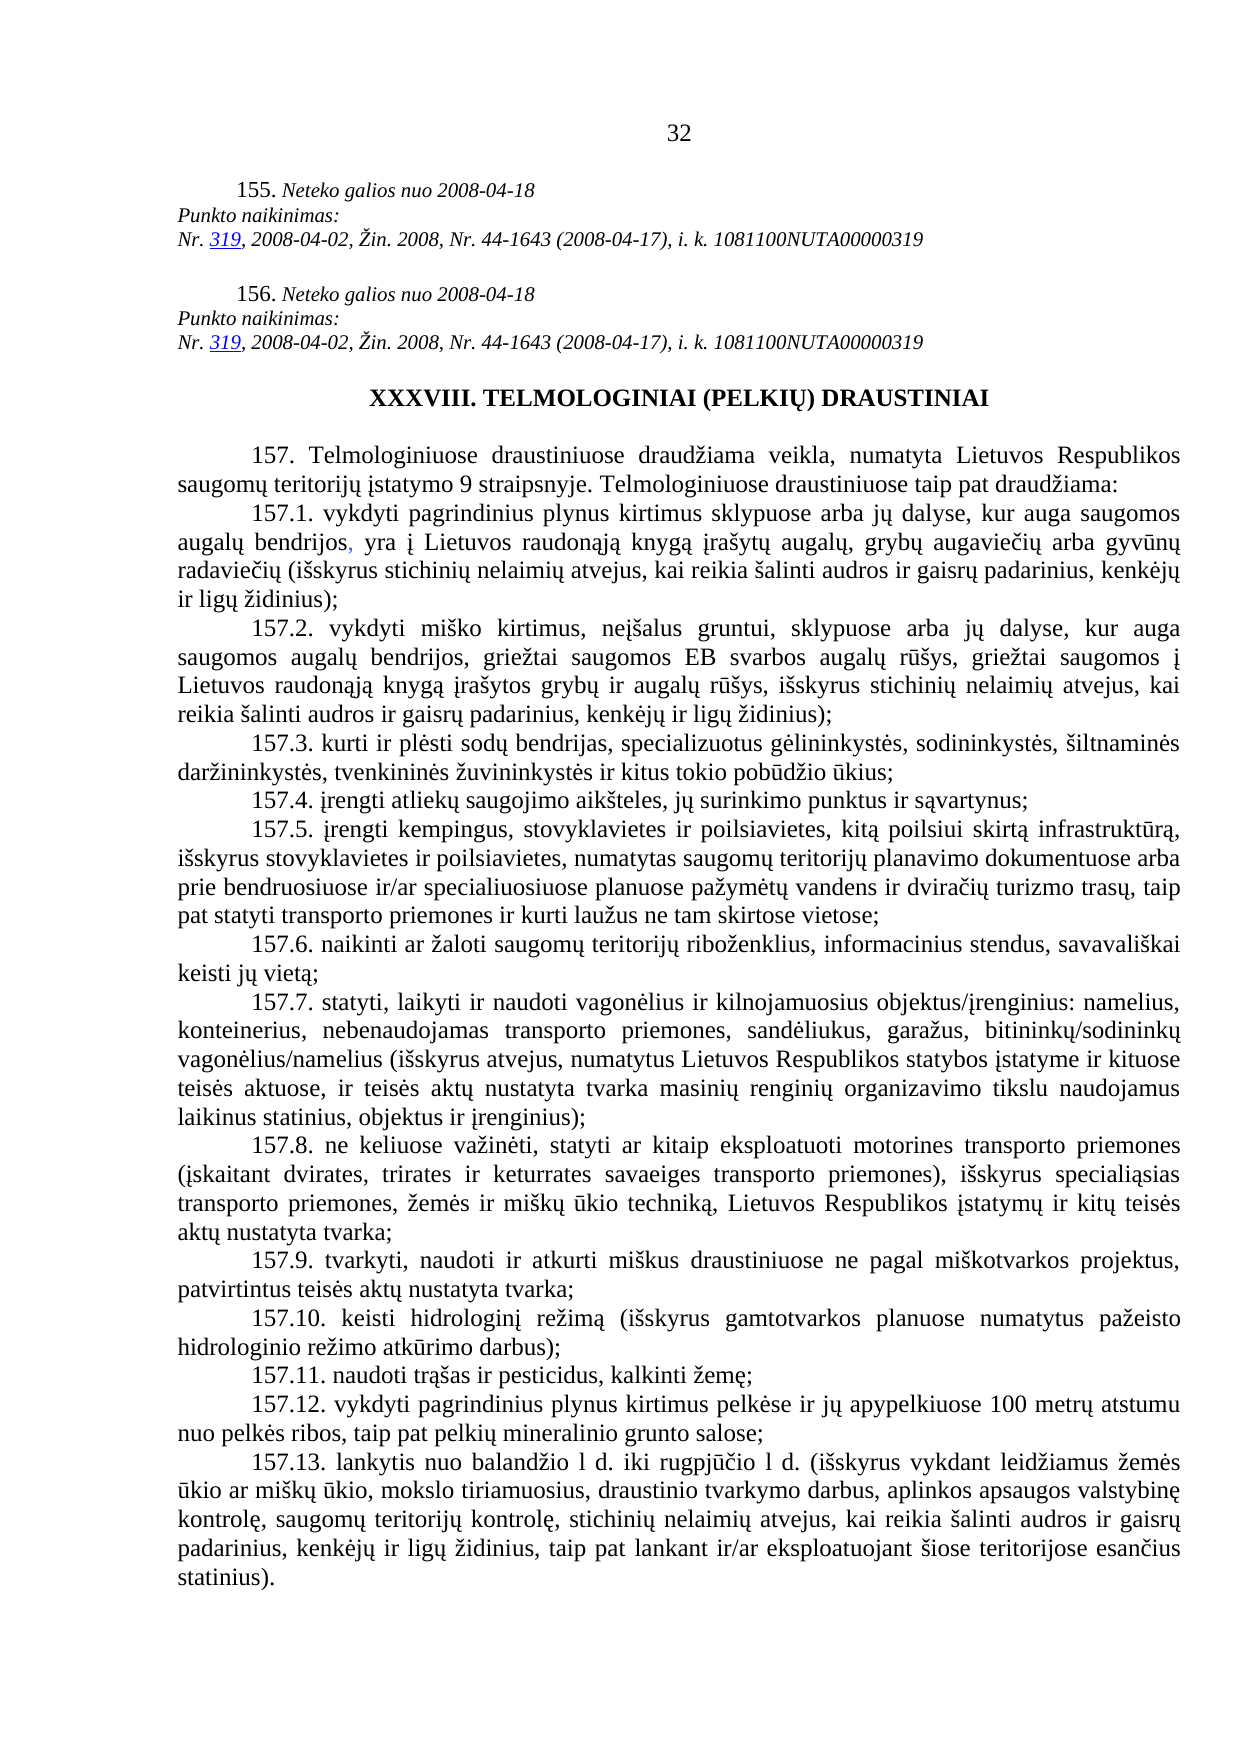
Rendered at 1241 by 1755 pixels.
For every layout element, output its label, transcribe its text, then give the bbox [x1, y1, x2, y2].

text 157.10. keisti hidrologinį režimą (išskyrus gamtotvarkos planuose numatytus pažeisto hidrologinio režimo atkūrimo darbus); [177, 1303, 1181, 1360]
text 157.5. įrengti kempingus, stovyklavietes ir poilsiavietes, kitą poilsiui skirtą infrastruktūrą, išskyrus stovyklavietes ir poilsiavietes, numatytas saugomų teritorijų planavimo dokumentuose arba prie bendruosiuose ir/ar specialiuosiuose planuose pažymėtų vandens ir dviračių turizmo trasų, taip pat statyti transporto priemones ir kurti laužus ne tam skirtose vietose; [177, 814, 1181, 929]
text 157.2. vykdyti miško kirtimus, neįšalus gruntui, sklypuose arba jų dalyse, kur auga saugomos augalų bendrijos, griežtai saugomos EB svarbos augalų rūšys, griežtai saugomos į Lietuvos raudonąją knygą įrašytos grybų ir augalų rūšys, išskyrus stichinių nelaimių atvejus, kai reikia šalinti audros ir gaisrų padarinius, kenkėjų ir ligų židinius); [177, 613, 1181, 728]
text Nr. 319, 2008-04-02, Žin. 2008, Nr. 44-1643 (2008-04-17), i. k. 1081100NUTA00000319 [177, 330, 1181, 354]
text 157.3. kurti ir plėsti sodų bendrijas, specializuotus gėlininkystės, sodininkystės, šiltnaminės daržininkystės, tvenkininės žuvininkystės ir kitus tokio pobūdžio ūkius; [177, 728, 1181, 785]
text 157.4. įrengti atliekų saugojimo aikšteles, jų surinkimo punktus ir sąvartynus; [177, 785, 1181, 814]
text 157.7. statyti, laikyti ir naudoti vagonėlius ir kilnojamuosius objektus/įrenginius: namelius, konteinerius, nebenaudojamas transporto priemones, sandėliukus, garažus, bitininkų/sodininkų vagonėlius/namelius (išskyrus atvejus, numatytus Lietuvos Respublikos statybos įstatyme ir kituose teisės aktuose, ir teisės aktų nustatyta tvarka masinių renginių organizavimo tikslu naudojamus laikinus statinius, objektus ir įrenginius); [177, 987, 1181, 1130]
text 157.9. tvarkyti, naudoti ir atkurti miškus draustiniuose ne pagal miškotvarkos projektus, patvirtintus teisės aktų nustatyta tvarka; [177, 1245, 1181, 1303]
text 157.6. naikinti ar žaloti saugomų teritorijų riboženklius, informacinius stendus, savavališkai keisti jų vietą; [177, 929, 1181, 987]
text 157.13. lankytis nuo balandžio l d. iki rugpjūčio l d. (išskyrus vykdant leidžiamus žemės ūkio ar miškų ūkio, mokslo tiriamuosius, draustinio tvarkymo darbus, aplinkos apsaugos valstybinę kontrolę, saugomų teritorijų kontrolę, stichinių nelaimių atvejus, kai reikia šalinti audros ir gaisrų padarinius, kenkėjų ir ligų židinius, taip pat lankant ir/ar eksploatuojant šiose teritorijose esančius statinius). [177, 1447, 1181, 1590]
text 157.12. vykdyti pagrindinius plynus kirtimus pelkėse ir jų apypelkiuose 100 metrų atstumu nuo pelkės ribos, taip pat pelkių mineralinio grunto salose; [177, 1389, 1181, 1447]
text 157.8. ne keliuose važinėti, statyti ar kitaip eksploatuoti motorines transporto priemones (įskaitant dvirates, trirates ir keturrates savaeiges transporto priemones), išskyrus specialiąsias transporto priemones, žemės ir miškų ūkio techniką, Lietuvos Respublikos įstatymų ir kitų teisės aktų nustatyta tvarka; [177, 1130, 1181, 1245]
text Nr. 319, 2008-04-02, Žin. 2008, Nr. 44-1643 (2008-04-17), i. k. 1081100NUTA00000319 [177, 227, 1181, 251]
text 155. Neteko galios nuo 2008-04-18 [177, 176, 1181, 203]
text 157.11. naudoti trąšas ir pesticidus, kalkinti žemę; [177, 1360, 1181, 1389]
text 157.1. vykdyti pagrindinius plynus kirtimus sklypuose arba jų dalyse, kur auga saugomos augalų bendrijos, yra į Lietuvos raudonąją knygą įrašytų augalų, grybų augaviečių arba gyvūnų radaviečių (išskyrus stichinių nelaimių atvejus, kai reikia šalinti audros ir gaisrų padarinius, kenkėjų ir ligų židinius); [177, 498, 1181, 613]
text Punkto naikinimas: [177, 306, 1181, 330]
text Punkto naikinimas: [177, 203, 1181, 227]
text 156. Neteko galios nuo 2008-04-18 [177, 279, 1181, 306]
text XXXVIII. TELMOLOGINIAI (PELKIŲ) DRAUSTINIAI [177, 383, 1181, 412]
text 157. Telmologiniuose draustiniuose draudžiama veikla, numatyta Lietuvos Respublikos saugomų teritorijų įstatymo 9 straipsnyje. Telmologiniuose draustiniuose taip pat draudžiama: [177, 440, 1181, 498]
